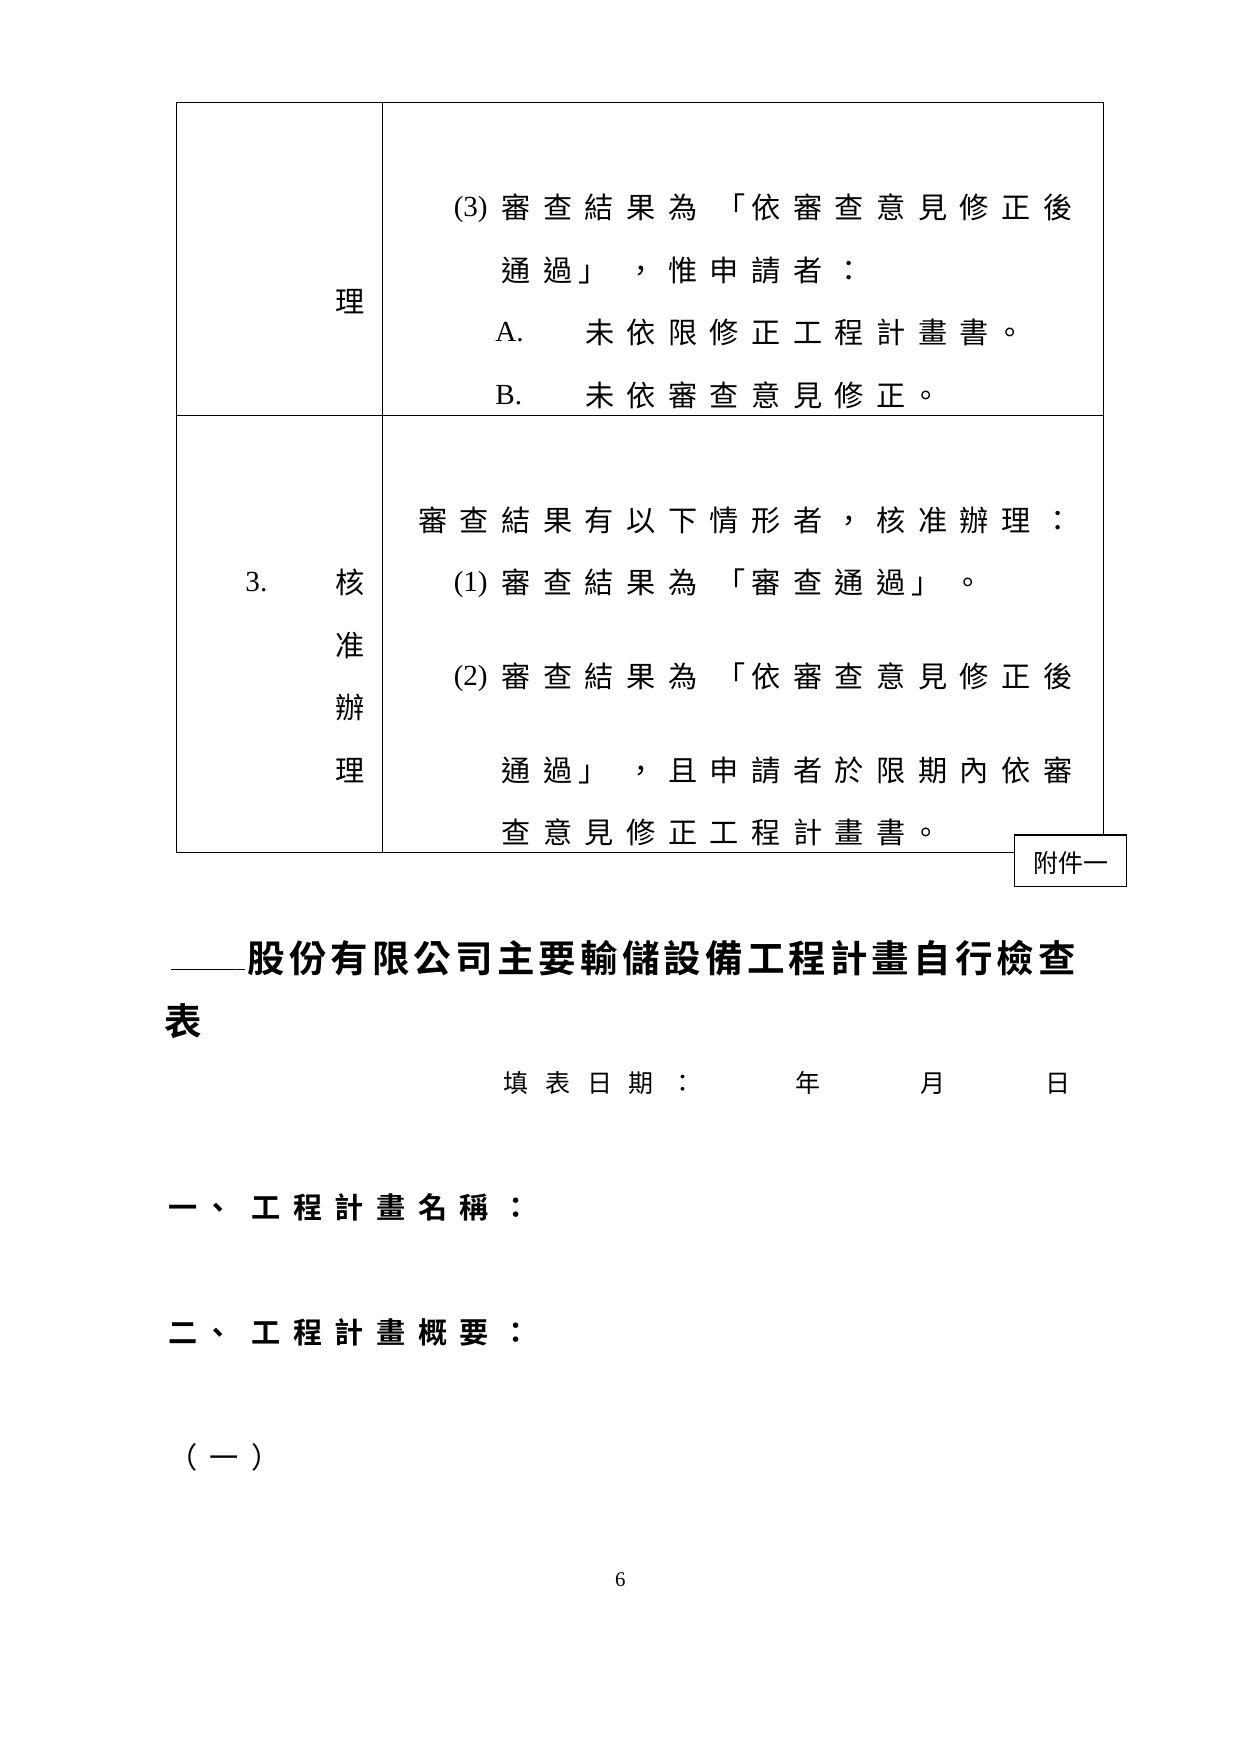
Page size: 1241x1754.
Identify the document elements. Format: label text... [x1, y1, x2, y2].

text （一） [162, 1414, 1078, 1477]
text 股份有限公司主要輸儲設備工程計畫自行檢查表 [162, 914, 1078, 1039]
text [1015, 836, 1126, 886]
table_cell 審查結果有以下情形者，核准辦理： 審查結果為「審查通過」。 審查結果為「依審查意見修正後通過」，且申請者於限期內依審查意見修正工程計畫書。 [383, 416, 1103, 852]
text 附件一二 [1030, 843, 1111, 878]
text 二、工程計畫概要： [162, 1289, 1078, 1352]
table_cell 下列情形應予以否准： 經限期補正，逾期未補正者。 審查結果為「審查不通過」。 審查結果為「依審查意見修正後通過」，惟申請者： 未依限修正工程計畫書。 未依審查意見修正。 [383, 103, 1103, 414]
table_cell 核准辦理 [177, 416, 382, 852]
text 填表日期： 年 月 日 [162, 1039, 1078, 1102]
text 一、工程計畫名稱： [162, 1164, 1078, 1227]
table_cell 否准辦理 [177, 103, 382, 414]
